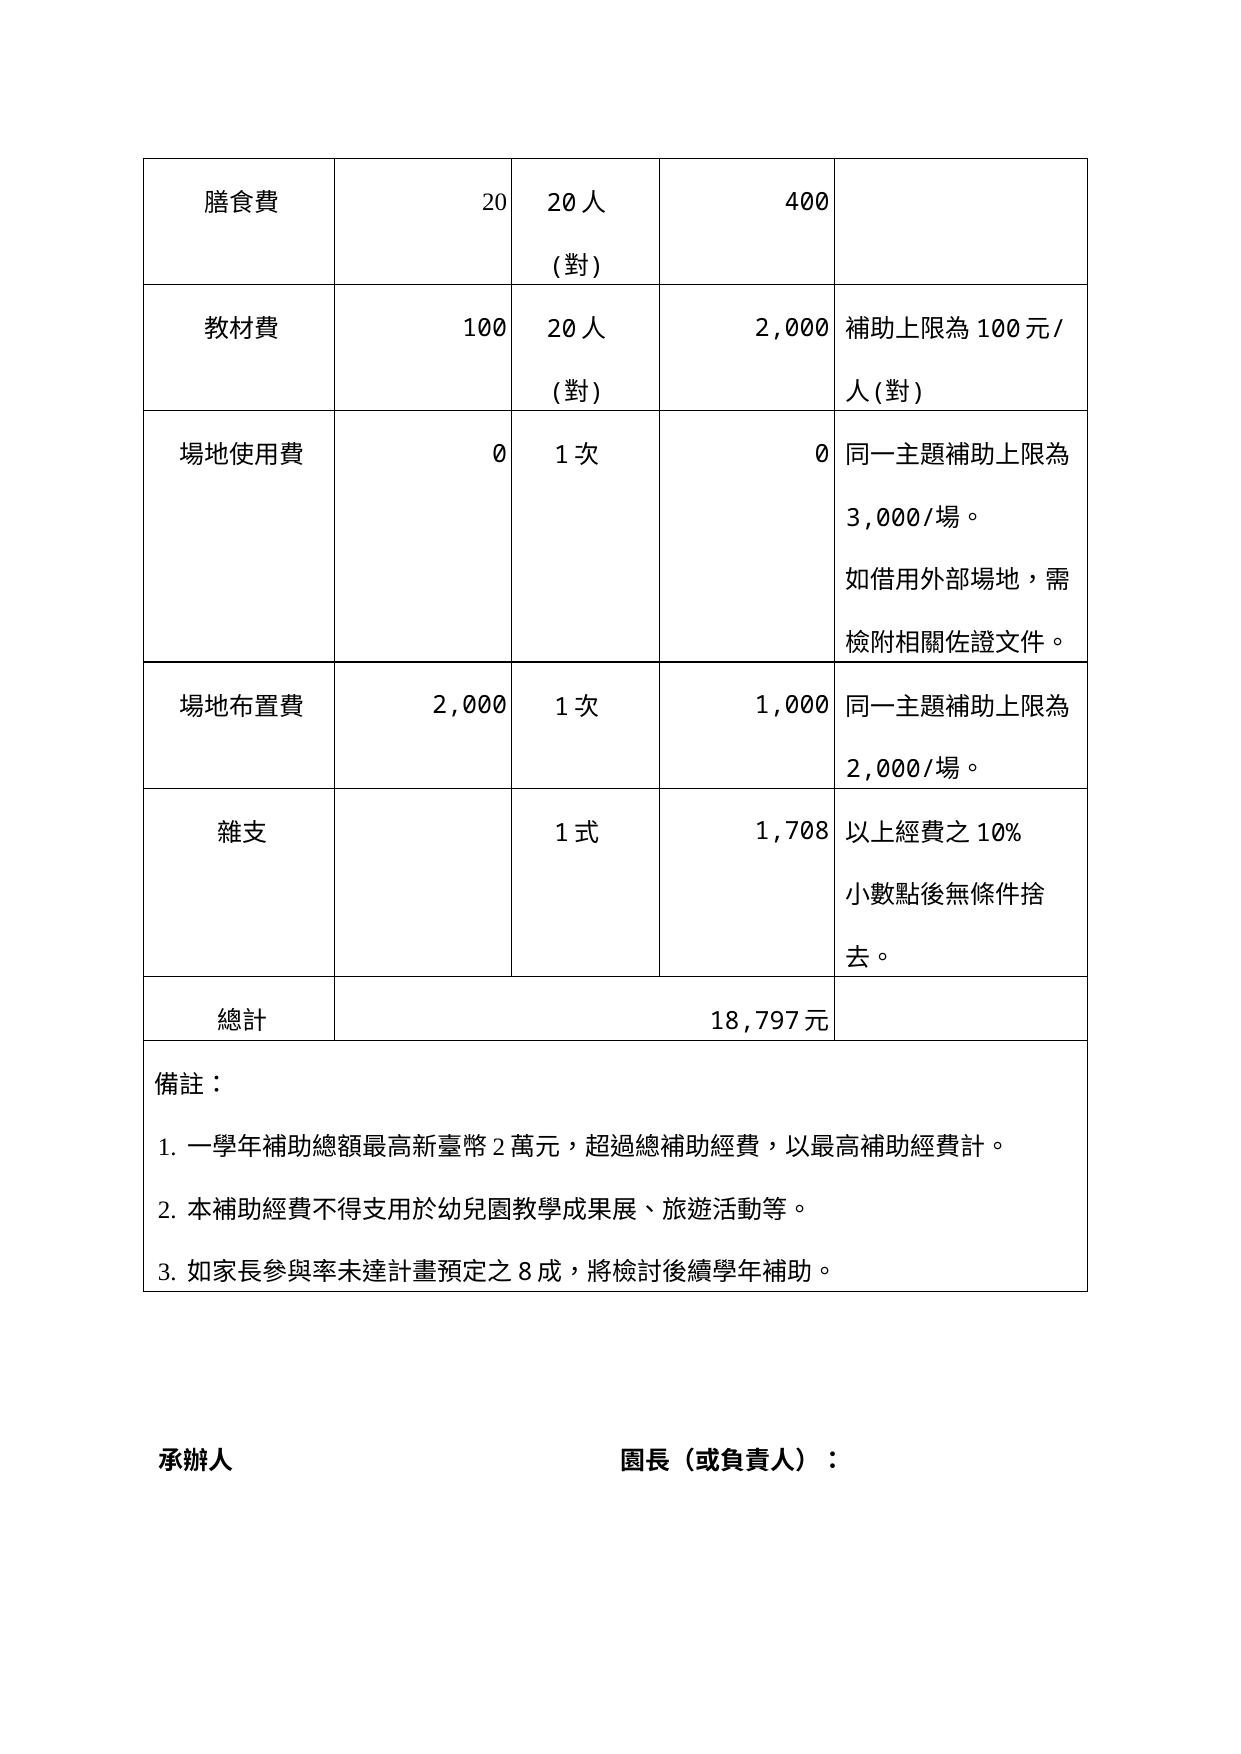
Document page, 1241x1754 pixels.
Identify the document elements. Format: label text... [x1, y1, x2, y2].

table_cell 同一主題補助上限為3,000/場。 如借用外部場地，需檢附相關佐證文件。 [835, 411, 1087, 661]
table_cell 1,000 [660, 663, 834, 787]
table_cell [335, 789, 511, 976]
table_cell 1,708 [660, 789, 834, 976]
table_cell 膳食費 [144, 159, 334, 284]
table_cell 0 [335, 411, 511, 661]
table_cell 18,797元 [335, 977, 834, 1039]
table_cell 20人(對) [512, 159, 659, 284]
table_cell 總計 [144, 977, 334, 1039]
table_cell 補助上限為100元/人(對) [835, 285, 1087, 410]
table_cell 場地布置費 [144, 663, 334, 787]
table_cell 0 [660, 411, 834, 661]
table_cell [835, 977, 1087, 1039]
table_cell 100 [335, 285, 511, 410]
table_cell 1式 [512, 789, 659, 976]
table_cell 20 [335, 159, 511, 284]
table_cell 場地使用費 [144, 411, 334, 661]
table_cell 同一主題補助上限為2,000/場。 [835, 663, 1087, 787]
table_cell 400 [660, 159, 834, 284]
table_cell 以上經費之10% 小數點後無條件捨去。 [835, 789, 1087, 976]
table_cell 雜支 [144, 789, 334, 976]
table_cell 20人(對) [512, 285, 659, 410]
table_cell 2,000 [660, 285, 834, 410]
table_cell 備註： 一學年補助總額最高新臺幣2萬元，超過總補助經費，以最高補助經費計。 本補助經費不得支用於幼兒園教學成果展、旅遊活動等。 如家長參與率未達計畫預定之8成，將檢討後續學年補助。 [144, 1041, 1087, 1291]
text 承辦人 園長（或負責人）： [158, 1417, 1059, 1479]
table_cell [835, 159, 1087, 284]
table_cell 2,000 [335, 663, 511, 787]
table_cell 1次 [512, 411, 659, 661]
table_cell 1次 [512, 663, 659, 787]
table_cell 教材費 [144, 285, 334, 410]
